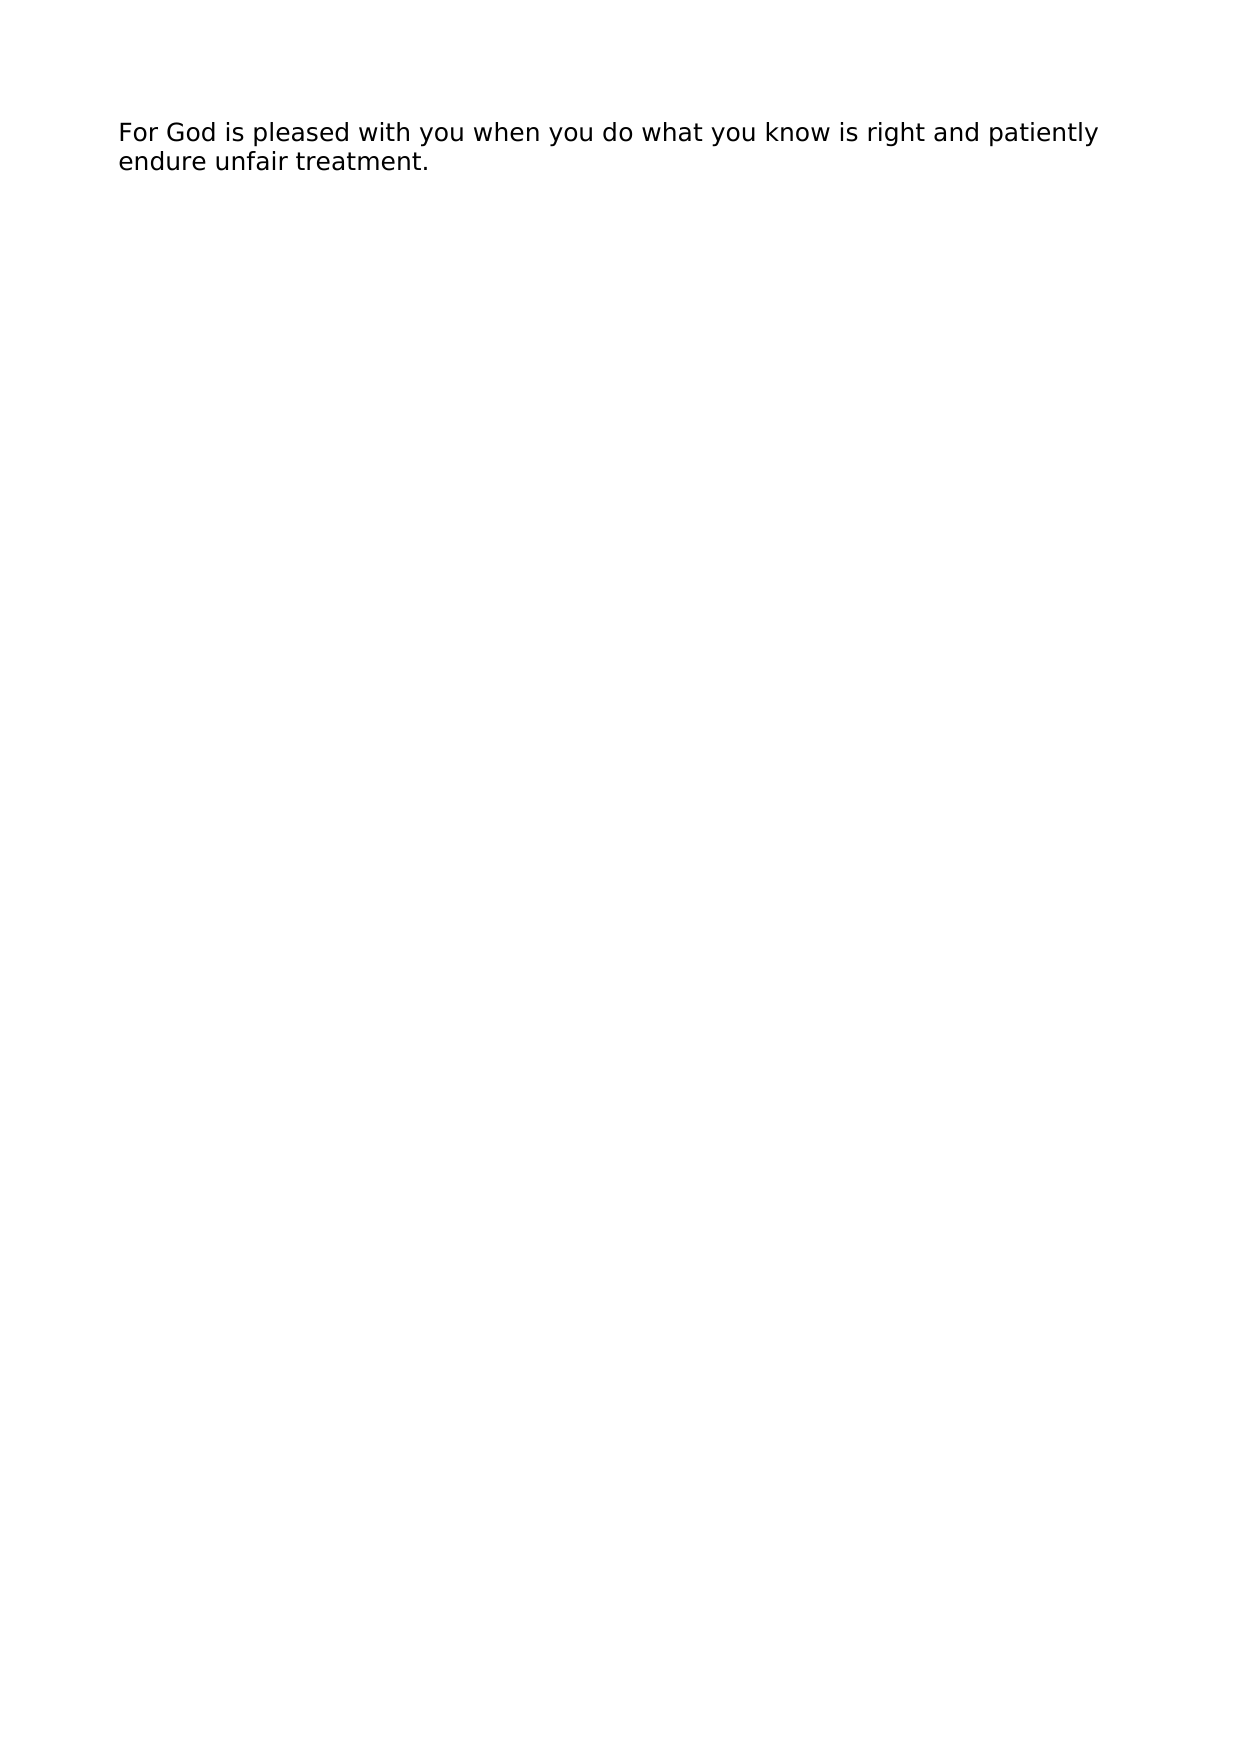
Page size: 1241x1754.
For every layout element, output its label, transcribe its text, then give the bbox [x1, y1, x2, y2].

text For God is pleased with you when you do what you know is right and patiently endure unfair treatment. [118, 118, 1122, 176]
